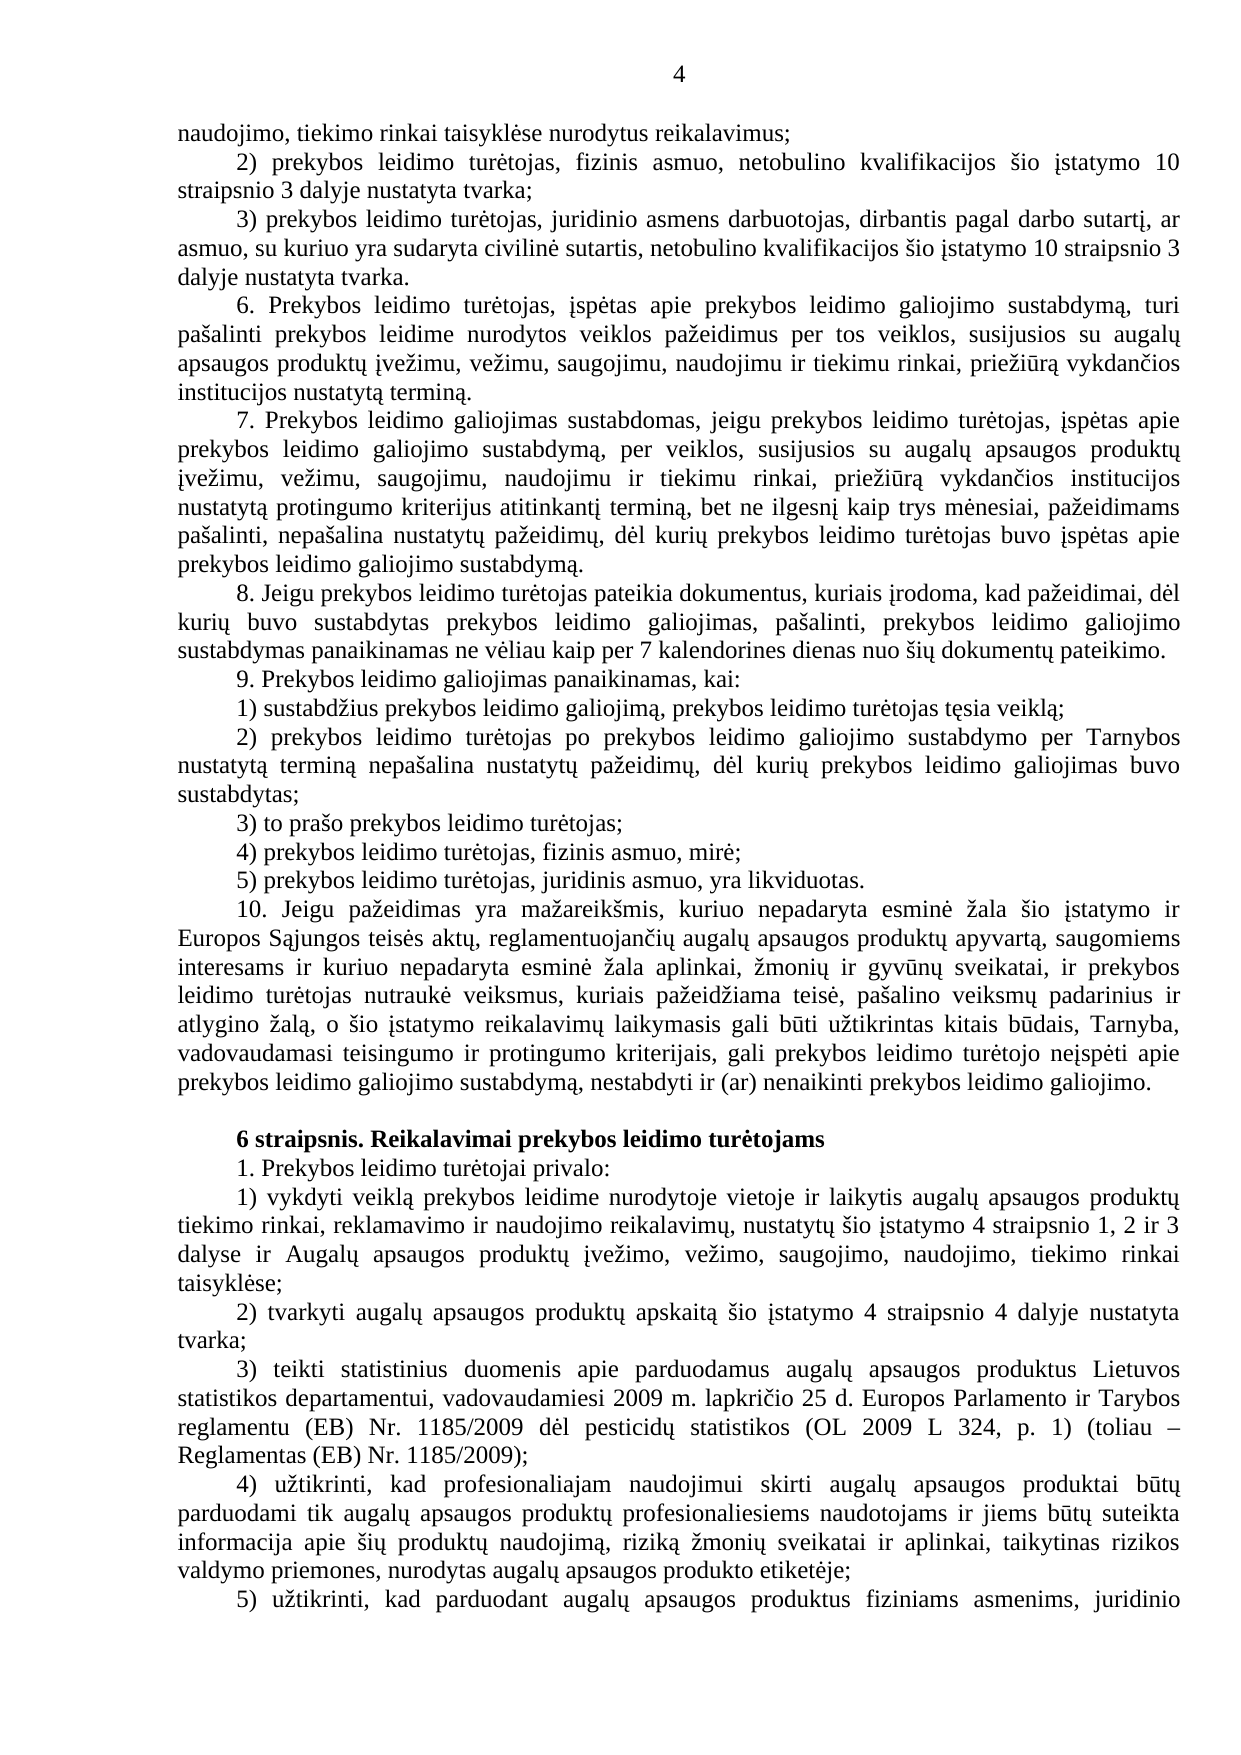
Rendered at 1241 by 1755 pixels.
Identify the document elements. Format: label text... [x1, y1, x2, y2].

text 5) prekybos leidimo turėtojas, juridinis asmuo, yra likviduotas. [177, 866, 1181, 894]
text naudojimo, tiekimo rinkai taisyklėse nurodytus reikalavimus; [177, 118, 1181, 147]
text 3) teikti statistinius duomenis apie parduodamus augalų apsaugos produktus Lietuvos statistikos departamentui, vadovaudamiesi 2009 m. lapkričio 25 d. Europos Parlamento ir Tarybos reglamentu (EB) Nr. 1185/2009 dėl pesticidų statistikos (OL 2009 L 324, p. 1) (toliau – Reglamentas (EB) Nr. 1185/2009); [177, 1354, 1181, 1469]
text 4) užtikrinti, kad profesionaliajam naudojimui skirti augalų apsaugos produktai būtų parduodami tik augalų apsaugos produktų profesionaliesiems naudotojams ir jiems būtų suteikta informacija apie šių produktų naudojimą, riziką žmonių sveikatai ir aplinkai, taikytinas rizikos valdymo priemones, nurodytas augalų apsaugos produkto etiketėje; [177, 1469, 1181, 1584]
text 1. Prekybos leidimo turėtojai privalo: [177, 1153, 1181, 1182]
text 6 straipsnis. Reikalavimai prekybos leidimo turėtojams [177, 1124, 1181, 1153]
text 5) užtikrinti, kad parduodant augalų apsaugos produktus fiziniams asmenims, juridinio [177, 1584, 1181, 1613]
text 6. Prekybos leidimo turėtojas, įspėtas apie prekybos leidimo galiojimo sustabdymą, turi pašalinti prekybos leidime nurodytos veiklos pažeidimus per tos veiklos, susijusios su augalų apsaugos produktų įvežimu, vežimu, saugojimu, naudojimu ir tiekimu rinkai, priežiūrą vykdančios institucijos nustatytą terminą. [177, 291, 1181, 406]
text 7. Prekybos leidimo galiojimas sustabdomas, jeigu prekybos leidimo turėtojas, įspėtas apie prekybos leidimo galiojimo sustabdymą, per veiklos, susijusios su augalų apsaugos produktų įvežimu, vežimu, saugojimu, naudojimu ir tiekimu rinkai, priežiūrą vykdančios institucijos nustatytą protingumo kriterijus atitinkantį terminą, bet ne ilgesnį kaip trys mėnesiai, pažeidimams pašalinti, nepašalina nustatytų pažeidimų, dėl kurių prekybos leidimo turėtojas buvo įspėtas apie prekybos leidimo galiojimo sustabdymą. [177, 406, 1181, 578]
text 4) prekybos leidimo turėtojas, fizinis asmuo, mirė; [177, 837, 1181, 866]
text 2) prekybos leidimo turėtojas po prekybos leidimo galiojimo sustabdymo per Tarnybos nustatytą terminą nepašalina nustatytų pažeidimų, dėl kurių prekybos leidimo galiojimas buvo sustabdytas; [177, 722, 1181, 808]
text 9. Prekybos leidimo galiojimas panaikinamas, kai: [177, 664, 1181, 693]
text 2) prekybos leidimo turėtojas, fizinis asmuo, netobulino kvalifikacijos šio įstatymo 10 straipsnio 3 dalyje nustatyta tvarka; [177, 147, 1181, 204]
text 1) vykdyti veiklą prekybos leidime nurodytoje vietoje ir laikytis augalų apsaugos produktų tiekimo rinkai, reklamavimo ir naudojimo reikalavimų, nustatytų šio įstatymo 4 straipsnio 1, 2 ir 3 dalyse ir Augalų apsaugos produktų įvežimo, vežimo, saugojimo, naudojimo, tiekimo rinkai taisyklėse; [177, 1182, 1181, 1297]
text 3) prekybos leidimo turėtojas, juridinio asmens darbuotojas, dirbantis pagal darbo sutartį, ar asmuo, su kuriuo yra sudaryta civilinė sutartis, netobulino kvalifikacijos šio įstatymo 10 straipsnio 3 dalyje nustatyta tvarka. [177, 204, 1181, 291]
text 8. Jeigu prekybos leidimo turėtojas pateikia dokumentus, kuriais įrodoma, kad pažeidimai, dėl kurių buvo sustabdytas prekybos leidimo galiojimas, pašalinti, prekybos leidimo galiojimo sustabdymas panaikinamas ne vėliau kaip per 7 kalendorines dienas nuo šių dokumentų pateikimo. [177, 578, 1181, 664]
text 10. Jeigu pažeidimas yra mažareikšmis, kuriuo nepadaryta esminė žala šio įstatymo ir Europos Sąjungos teisės aktų, reglamentuojančių augalų apsaugos produktų apyvartą, saugomiems interesams ir kuriuo nepadaryta esminė žala aplinkai, žmonių ir gyvūnų sveikatai, ir prekybos leidimo turėtojas nutraukė veiksmus, kuriais pažeidžiama teisė, pašalino veiksmų padarinius ir atlygino žalą, o šio įstatymo reikalavimų laikymasis gali būti užtikrintas kitais būdais, Tarnyba, vadovaudamasi teisingumo ir protingumo kriterijais, gali prekybos leidimo turėtojo neįspėti apie prekybos leidimo galiojimo sustabdymą, nestabdyti ir (ar) nenaikinti prekybos leidimo galiojimo. [177, 894, 1181, 1096]
text 3) to prašo prekybos leidimo turėtojas; [177, 808, 1181, 837]
text 1) sustabdžius prekybos leidimo galiojimą, prekybos leidimo turėtojas tęsia veiklą; [177, 693, 1181, 722]
text 2) tvarkyti augalų apsaugos produktų apskaitą šio įstatymo 4 straipsnio 4 dalyje nustatyta tvarka; [177, 1297, 1181, 1354]
